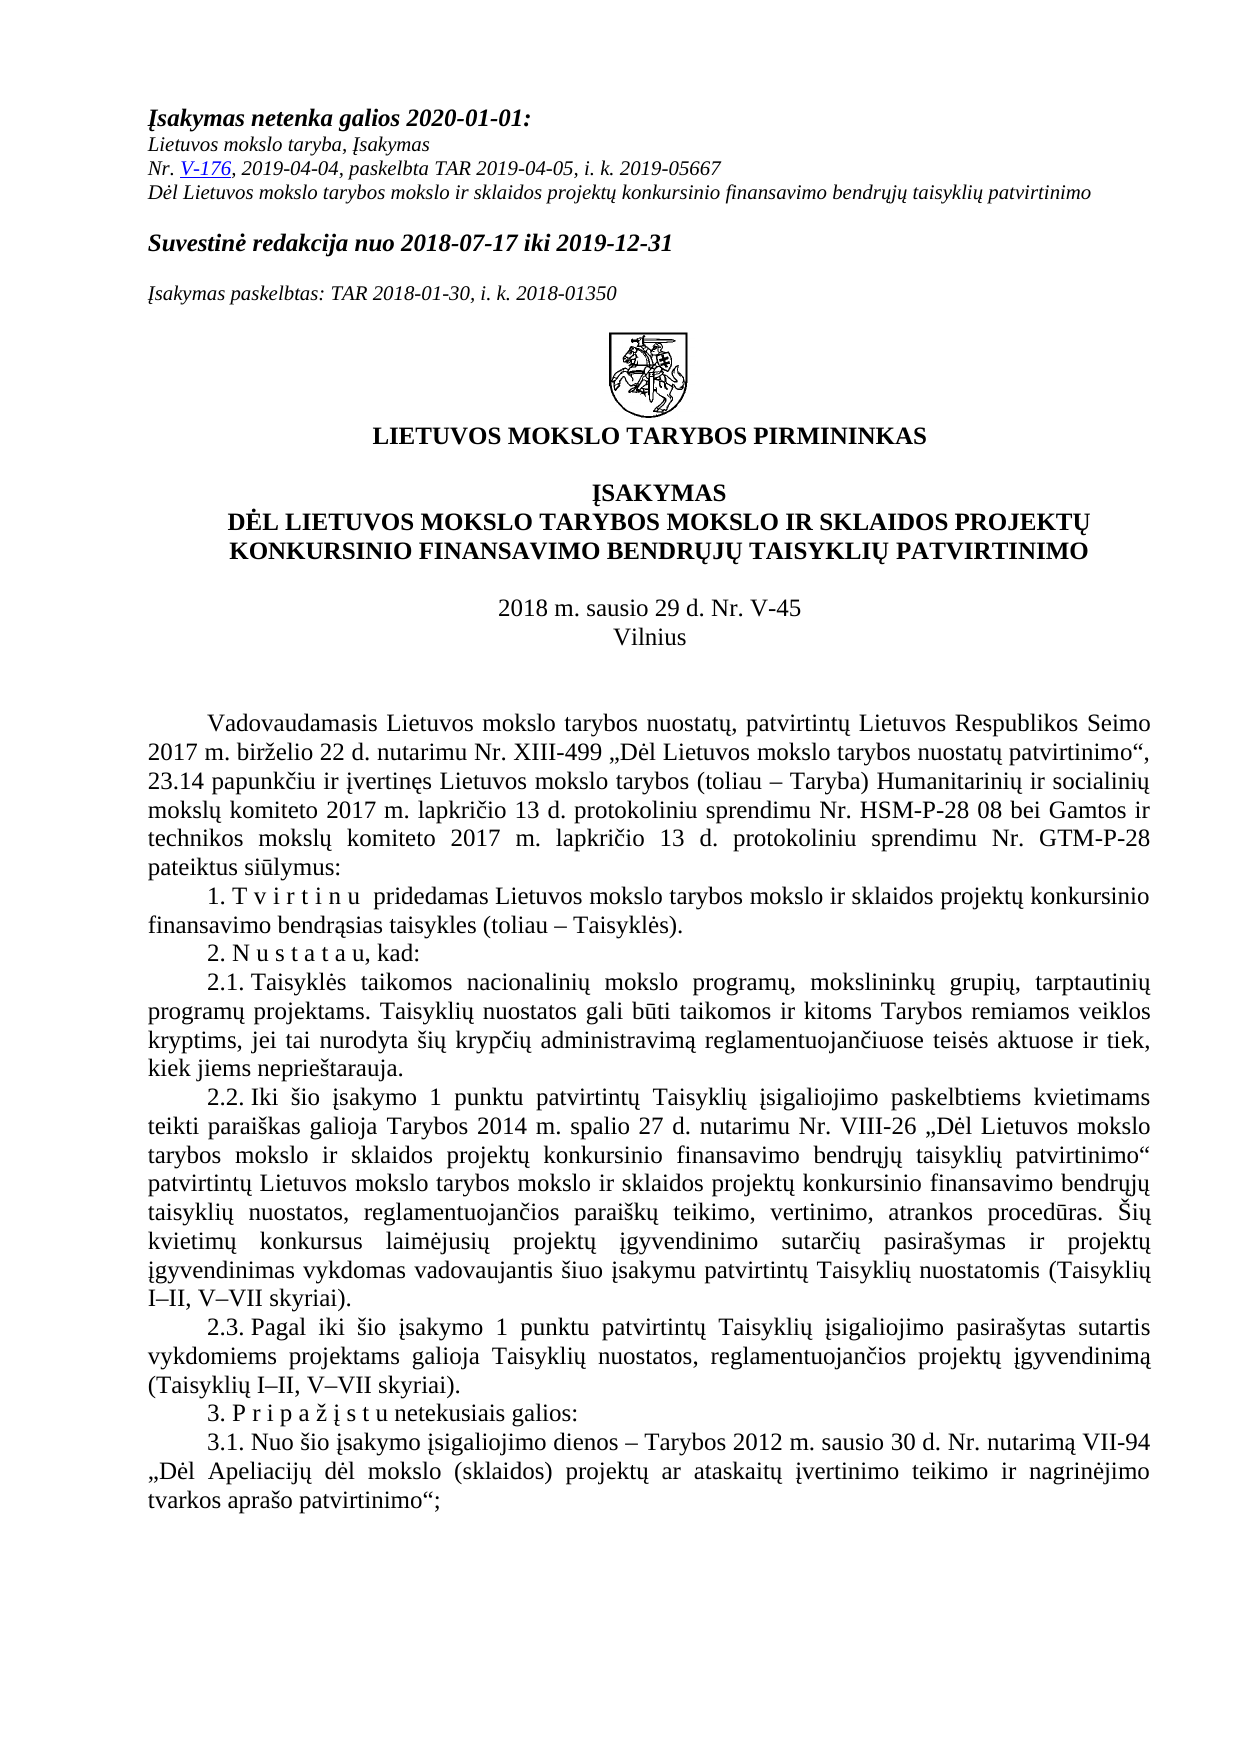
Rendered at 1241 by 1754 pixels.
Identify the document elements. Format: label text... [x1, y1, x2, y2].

text 3. P r i p a ž į s t u netekusiais galios: [148, 1398, 1152, 1427]
text 1. T v i r t i n u pridedamas Lietuvos mokslo tarybos mokslo ir sklaidos projektų konkursinio finansavimo bendrąsias taisykles (toliau – Taisyklės). [148, 881, 1152, 938]
text Suvestinė redakcija nuo 2018-07-17 iki 2019-12-31 [148, 228, 1152, 257]
text 2.1. Taisyklės taikomos nacionalinių mokslo programų, mokslininkų grupių, tarptautinių programų projektams. Taisyklių nuostatos gali būti taikomos ir kitoms Tarybos remiamos veiklos kryptims, jei tai nurodyta šių krypčių administravimą reglamentuojančiuose teisės aktuose ir tiek, kiek jiems neprieštarauja. [148, 967, 1152, 1082]
text Įsakymas [166, 478, 1152, 507]
text Nr. V-176, 2019-04-04, paskelbta TAR 2019-04-05, i. k. 2019-05667 [148, 156, 1152, 180]
text 2.2. Iki šio įsakymo 1 punktu patvirtintų Taisyklių įsigaliojimo paskelbtiems kvietimams teikti paraiškas galioja Tarybos 2014 m. spalio 27 d. nutarimu Nr. VIII-26 „Dėl Lietuvos mokslo tarybos mokslo ir sklaidos projektų konkursinio finansavimo bendrųjų taisyklių patvirtinimo“ patvirtintų Lietuvos mokslo tarybos mokslo ir sklaidos projektų konkursinio finansavimo bendrųjų taisyklių nuostatos, reglamentuojančios paraiškų teikimo, vertinimo, atrankos procedūras. Šių kvietimų konkursus laimėjusių projektų įgyvendinimo sutarčių pasirašymas ir projektų įgyvendinimas vykdomas vadovaujantis šiuo įsakymu patvirtintų Taisyklių nuostatomis (Taisyklių I–II, V–VII skyriai). [148, 1082, 1152, 1312]
text Vadovaudamasis Lietuvos mokslo tarybos nuostatų, patvirtintų Lietuvos Respublikos Seimo 2017 m. birželio 22 d. nutarimu Nr. XIII-499 „Dėl Lietuvos mokslo tarybos nuostatų patvirtinimo“, 23.14 papunkčiu ir įvertinęs Lietuvos mokslo tarybos (toliau – Taryba) Humanitarinių ir socialinių mokslų komiteto 2017 m. lapkričio 13 d. protokoliniu sprendimu Nr. HSM-P-28 08 bei Gamtos ir technikos mokslų komiteto 2017 m. lapkričio 13 d. protokoliniu sprendimu Nr. GTM-P-28 pateiktus siūlymus: [148, 708, 1152, 881]
text 3.1. Nuo šio įsakymo įsigaliojimo dienos – Tarybos 2012 m. sausio 30 d. Nr. nutarimą VII-94 „Dėl Apeliacijų dėl mokslo (sklaidos) projektų ar ataskaitų įvertinimo teikimo ir nagrinėjimo tvarkos aprašo patvirtinimo“; [148, 1427, 1152, 1513]
text Lietuvos mokslo taryba, Įsakymas [148, 132, 1152, 156]
text DĖL LIETUVOS MOKSLO TARYBOS MOKSLO IR SKLAIDOS PROJEKTŲ KONKURSINIO FINANSAVIMO BENDRŲJŲ TAISYKLIŲ PATVIRTINIMO [166, 507, 1152, 565]
text 2.3. Pagal iki šio įsakymo 1 punktu patvirtintų Taisyklių įsigaliojimo pasirašytas sutartis vykdomiems projektams galioja Taisyklių nuostatos, reglamentuojančios projektų įgyvendinimą (Taisyklių I–II, V–VII skyriai). [148, 1312, 1152, 1398]
text 2018 m. sausio 29 d. Nr. V-45 [148, 593, 1152, 622]
text Vilnius [148, 622, 1152, 651]
text Įsakymas netenka galios 2020-01-01: [148, 103, 1152, 132]
text 2. N u s t a t a u, kad: [148, 938, 1152, 967]
text Įsakymas paskelbtas: TAR 2018-01-30, i. k. 2018-01350 [148, 281, 1152, 305]
text LIETUVOS MOKSLO TARYBOS PIRMININKAS [148, 421, 1152, 450]
text Dėl Lietuvos mokslo tarybos mokslo ir sklaidos projektų konkursinio finansavimo bendrųjų taisyklių patvirtinimo [148, 180, 1152, 204]
